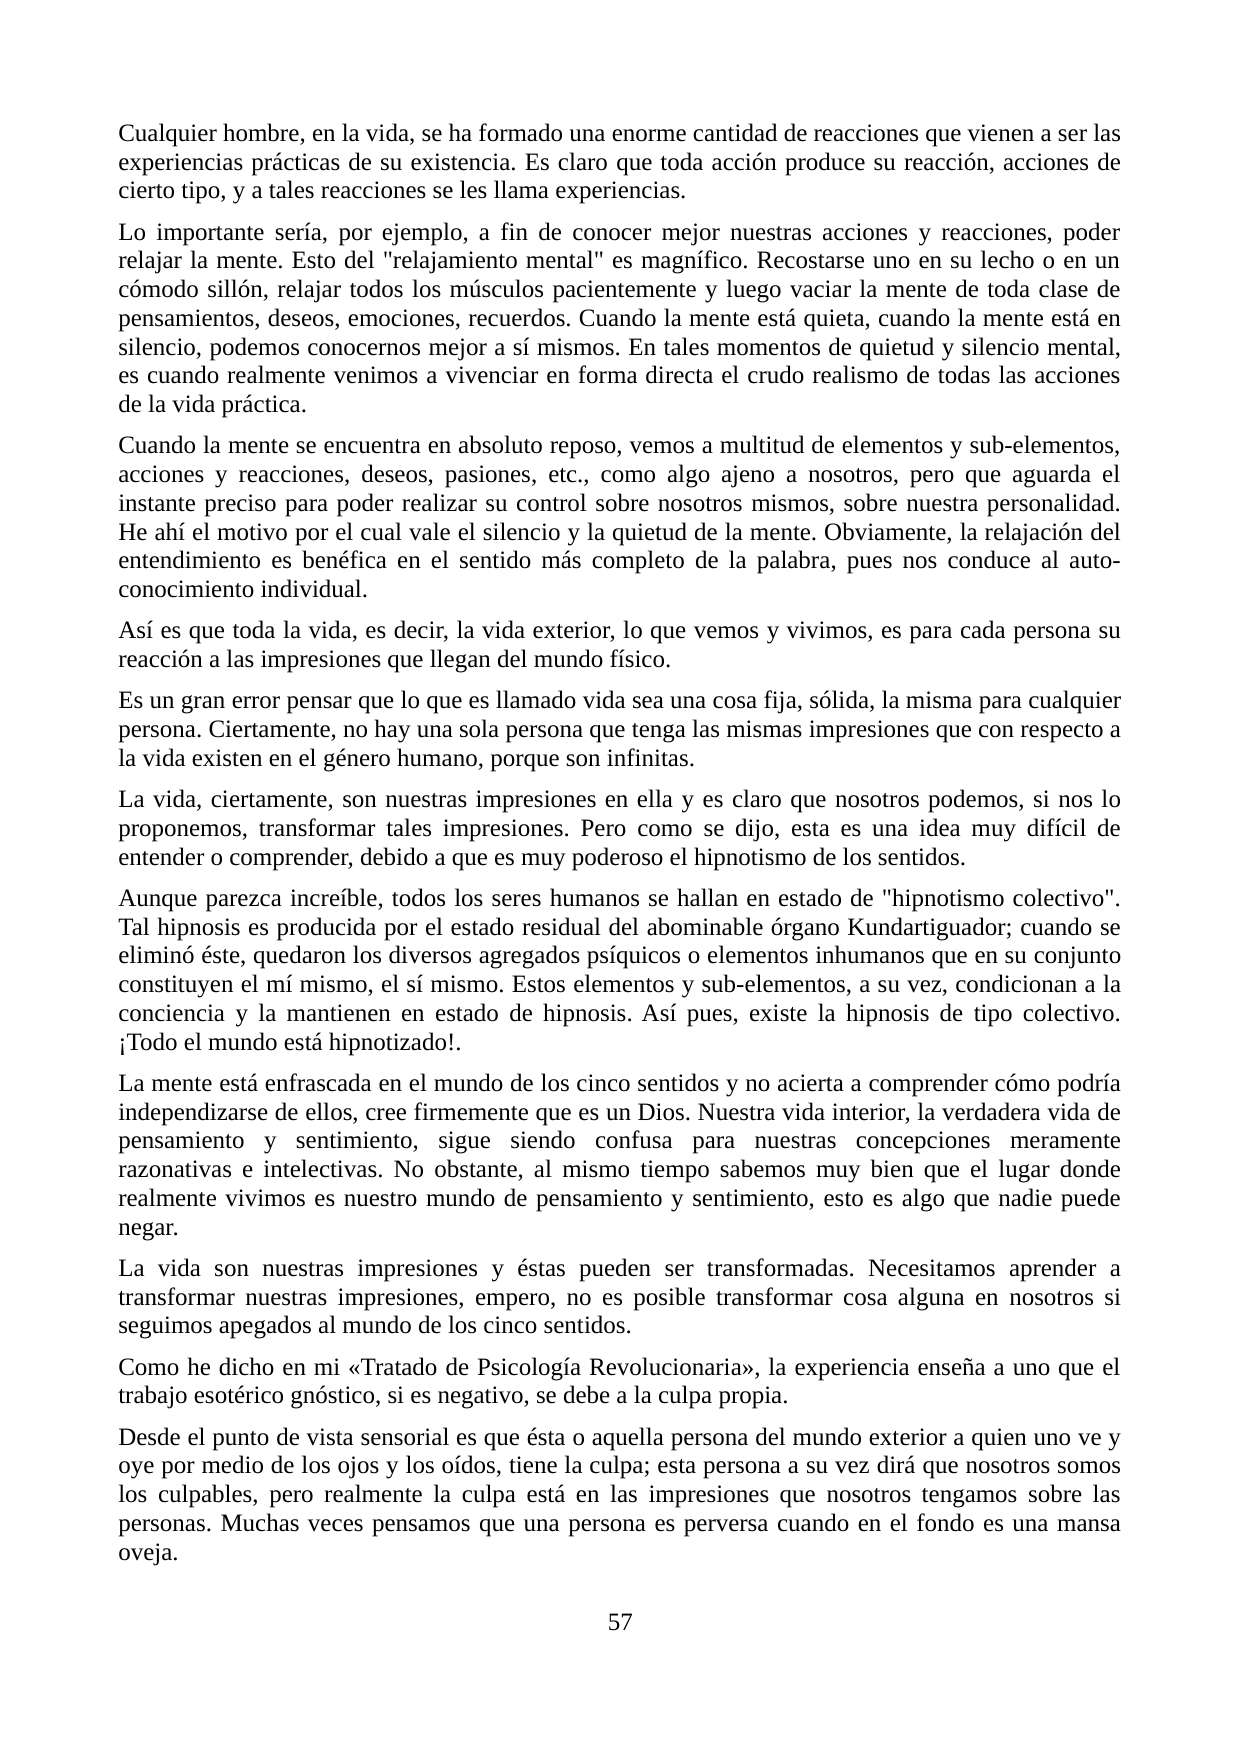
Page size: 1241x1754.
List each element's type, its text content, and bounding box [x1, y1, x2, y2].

text Aunque parezca increíble, todos los seres humanos se hallan en estado de "hipnotismo colectivo". Tal hipnosis es producida por el estado residual del abominable órgano Kundartiguador; cuando se eliminó éste, quedaron los diversos agregados psíquicos o elementos inhumanos que en su conjunto constituyen el mí mismo, el sí mismo. Estos elementos y sub-elementos, a su vez, condicionan a la conciencia y la mantienen en estado de hipnosis. Así pues, existe la hipnosis de tipo colectivo. ¡Todo el mundo está hipnotizado!. [118, 883, 1122, 1056]
text Como he dicho en mi «Tratado de Psicología Revolucionaria», la experiencia enseña a uno que el trabajo esotérico gnóstico, si es negativo, se debe a la culpa propia. [118, 1352, 1122, 1409]
text Cuando la mente se encuentra en absoluto reposo, vemos a multitud de elementos y sub-elementos, acciones y reacciones, deseos, pasiones, etc., como algo ajeno a nosotros, pero que aguarda el instante preciso para poder realizar su control sobre nosotros mismos, sobre nuestra personalidad. He ahí el motivo por el cual vale el silencio y la quietud de la mente. Obviamente, la relajación del entendimiento es benéfica en el sentido más completo de la palabra, pues nos conduce al auto-conocimiento individual. [118, 431, 1122, 603]
text Así es que toda la vida, es decir, la vida exterior, lo que vemos y vivimos, es para cada persona su reacción a las impresiones que llegan del mundo físico. [118, 616, 1122, 673]
text La vida, ciertamente, son nuestras impresiones en ella y es claro que nosotros podemos, si nos lo proponemos, transformar tales impresiones. Pero como se dijo, esta es una idea muy difícil de entender o comprender, debido a que es muy poderoso el hipnotismo de los sentidos. [118, 784, 1122, 871]
text Lo importante sería, por ejemplo, a fin de conocer mejor nuestras acciones y reacciones, poder relajar la mente. Esto del "relajamiento mental" es magnífico. Recostarse uno en su lecho o en un cómodo sillón, relajar todos los músculos pacientemente y luego vaciar la mente de toda clase de pensamientos, deseos, emociones, recuerdos. Cuando la mente está quieta, cuando la mente está en silencio, podemos conocernos mejor a sí mismos. En tales momentos de quietud y silencio mental, es cuando realmente venimos a vivenciar en forma directa el crudo realismo de todas las acciones de la vida práctica. [118, 217, 1122, 418]
text La mente está enfrascada en el mundo de los cinco sentidos y no acierta a comprender cómo podría independizarse de ellos, cree firmemente que es un Dios. Nuestra vida interior, la verdadera vida de pensamiento y sentimiento, sigue siendo confusa para nuestras concepciones meramente razonativas e intelectivas. No obstante, al mismo tiempo sabemos muy bien que el lugar donde realmente vivimos es nuestro mundo de pensamiento y sentimiento, esto es algo que nadie puede negar. [118, 1068, 1122, 1241]
text Desde el punto de vista sensorial es que ésta o aquella persona del mundo exterior a quien uno ve y oye por medio de los ojos y los oídos, tiene la culpa; esta persona a su vez dirá que nosotros somos los culpables, pero realmente la culpa está en las impresiones que nosotros tengamos sobre las personas. Muchas veces pensamos que una persona es perversa cuando en el fondo es una mansa oveja. [118, 1422, 1122, 1566]
text La vida son nuestras impresiones y éstas pueden ser transformadas. Necesitamos aprender a transformar nuestras impresiones, empero, no es posible transformar cosa alguna en nosotros si seguimos apegados al mundo de los cinco sentidos. [118, 1253, 1122, 1339]
text Es un gran error pensar que lo que es llamado vida sea una cosa fija, sólida, la misma para cualquier persona. Ciertamente, no hay una sola persona que tenga las mismas impresiones que con respecto a la vida existen en el género humano, porque son infinitas. [118, 686, 1122, 772]
text Cualquier hombre, en la vida, se ha formado una enorme cantidad de reacciones que vienen a ser las experiencias prácticas de su existencia. Es claro que toda acción produce su reacción, acciones de cierto tipo, y a tales reacciones se les llama experiencias. [118, 118, 1122, 204]
